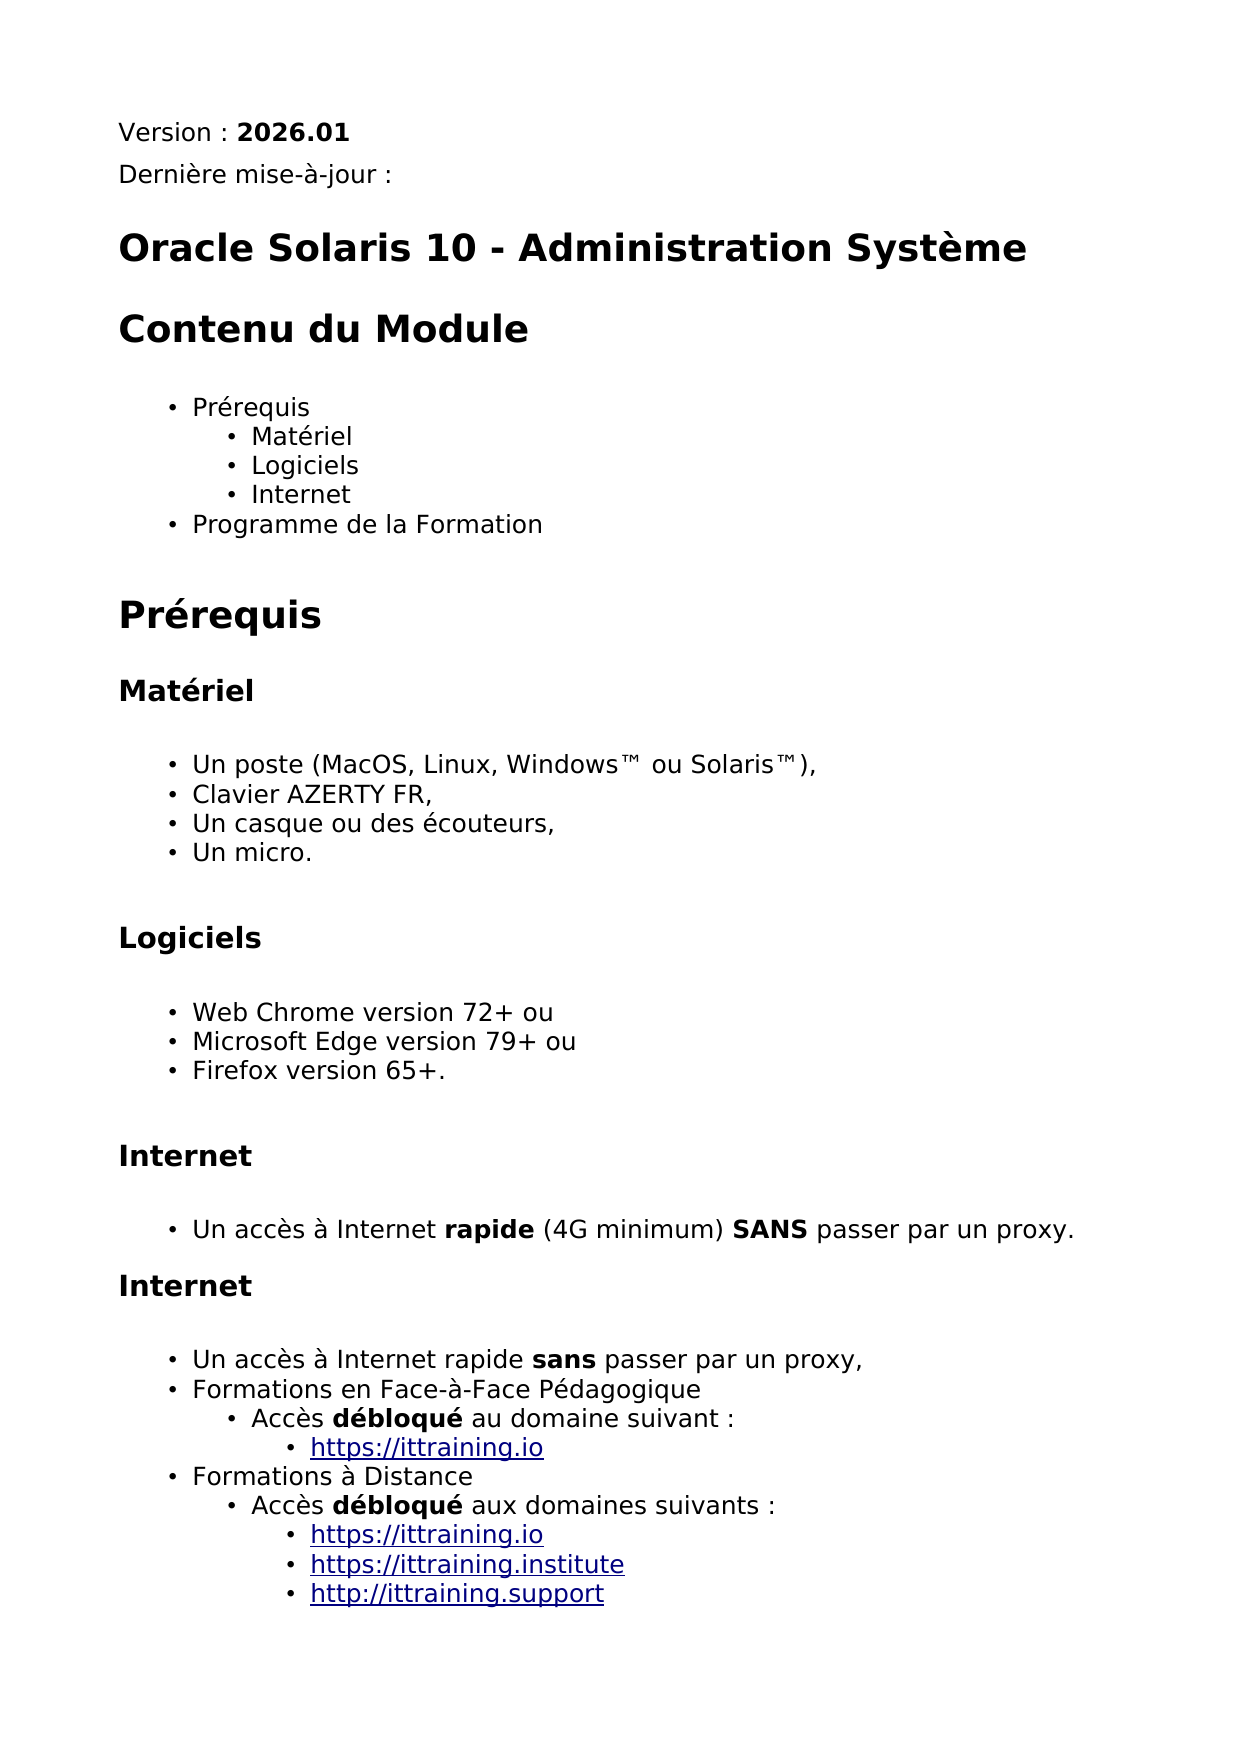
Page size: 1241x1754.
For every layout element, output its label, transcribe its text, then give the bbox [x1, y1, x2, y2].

subtitle Oracle Solaris 10 - Administration Système [118, 226, 1122, 270]
list Web Chrome version 72+ ou [177, 998, 1122, 1027]
list Un poste (MacOS, Linux, Windows™ ou Solaris™), [177, 751, 1122, 780]
list Matériel [236, 422, 1122, 452]
list Logiciels [236, 452, 1122, 481]
list Formations en Face-à-Face Pédagogique [177, 1375, 1122, 1404]
text Dernière mise-à-jour : [118, 160, 1122, 189]
subtitle Logiciels [118, 922, 1122, 956]
list Programme de la Formation [177, 510, 1122, 539]
list Accès débloqué au domaine suivant : [236, 1404, 1122, 1433]
list Clavier AZERTY FR, [177, 780, 1122, 809]
subtitle Contenu du Module [118, 308, 1122, 351]
subtitle Internet [118, 1140, 1122, 1174]
list Un accès à Internet rapide (4G minimum) SANS passer par un proxy. [177, 1216, 1122, 1245]
subtitle Internet [118, 1270, 1122, 1304]
list Internet [236, 481, 1122, 510]
list https://ittraining.io [295, 1521, 1122, 1550]
list Formations à Distance [177, 1462, 1122, 1492]
subtitle Matériel [118, 675, 1122, 709]
list Un accès à Internet rapide sans passer par un proxy, [177, 1346, 1122, 1375]
text Version : 2026.01 [118, 118, 1122, 147]
list Firefox version 65+. [177, 1056, 1122, 1085]
list http://ittraining.support [295, 1579, 1122, 1608]
list Un micro. [177, 838, 1122, 867]
list https://ittraining.io [295, 1433, 1122, 1462]
list Accès débloqué aux domaines suivants : [236, 1492, 1122, 1521]
list Prérequis [177, 393, 1122, 422]
subtitle Prérequis [118, 593, 1122, 637]
list https://ittraining.institute [295, 1550, 1122, 1579]
list Microsoft Edge version 79+ ou [177, 1027, 1122, 1056]
list Un casque ou des écouteurs, [177, 809, 1122, 838]
